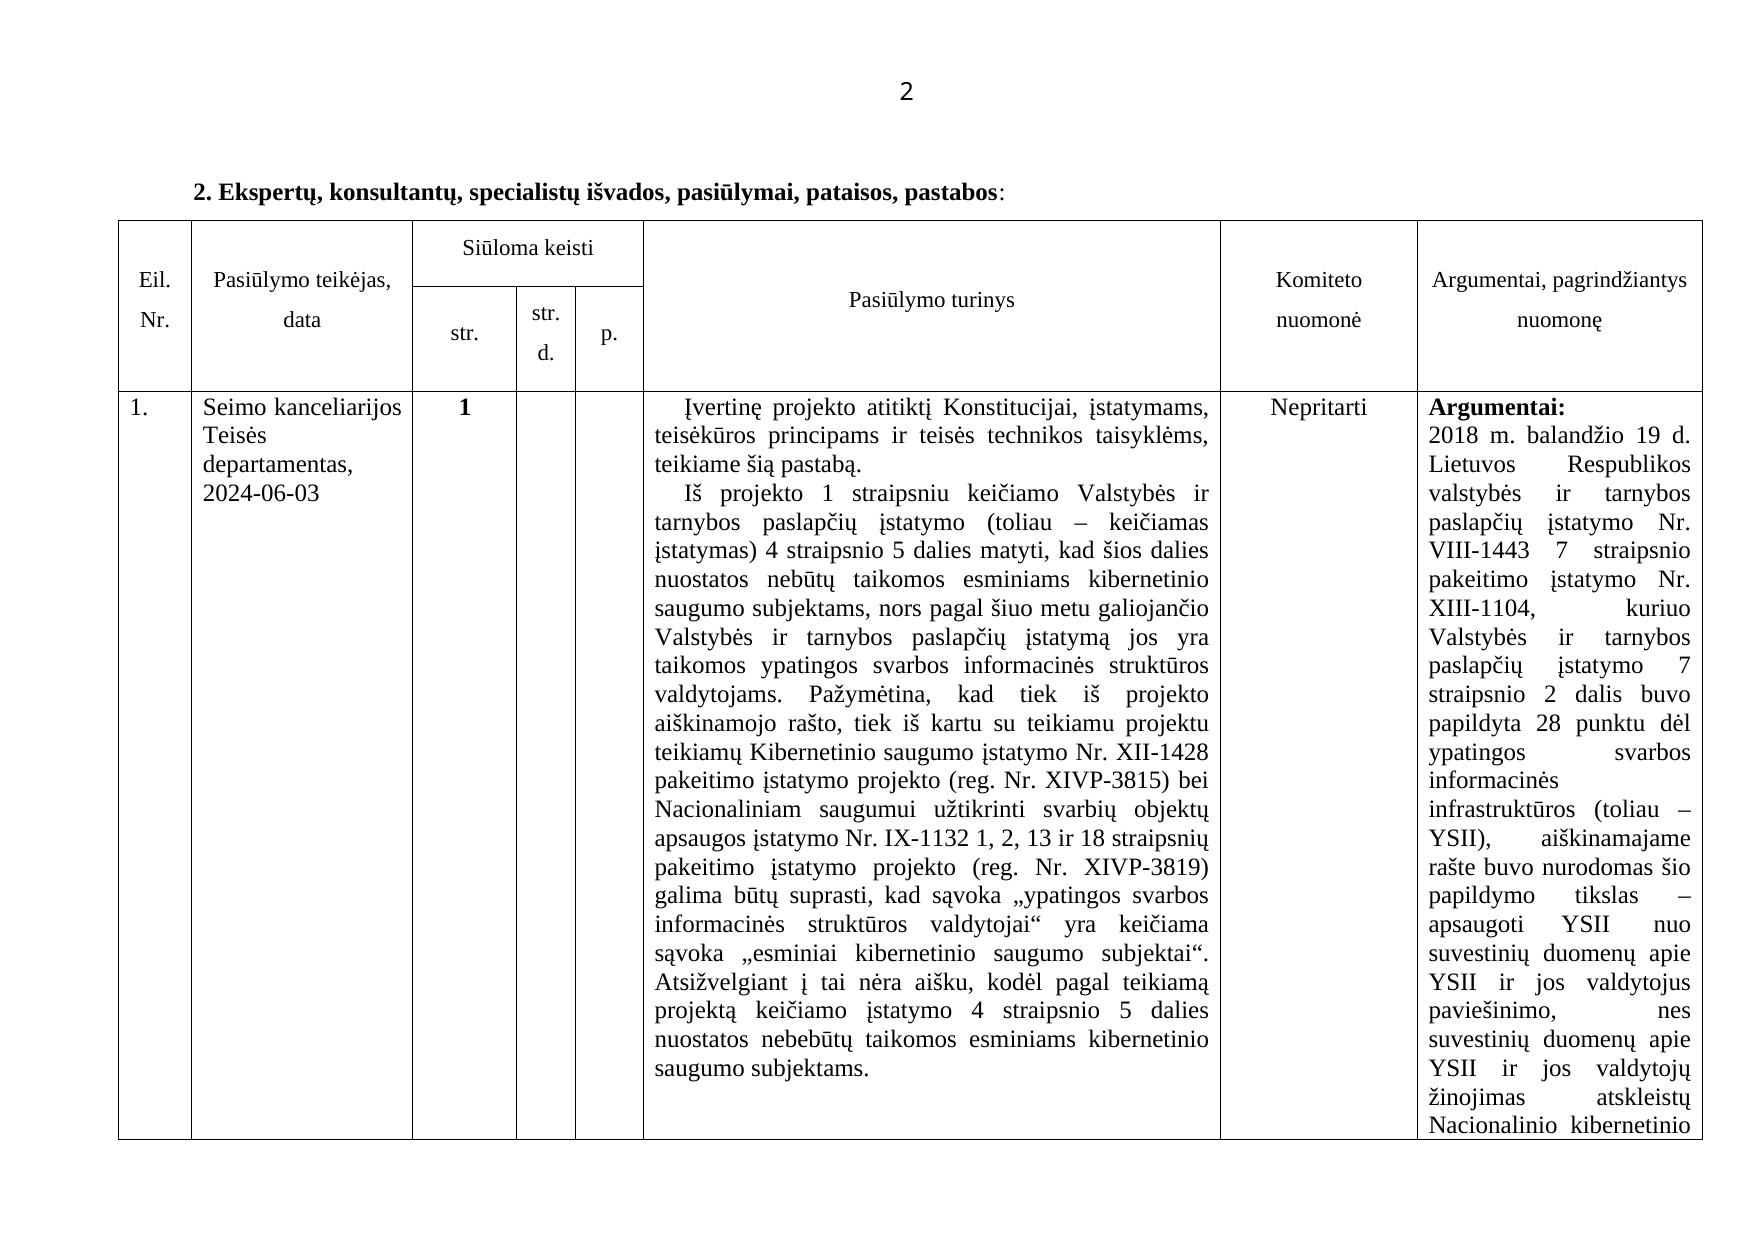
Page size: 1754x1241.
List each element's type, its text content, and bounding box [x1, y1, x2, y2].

table_cell Nepritarti [1221, 392, 1417, 1139]
table_cell Argumentai: 2018 m. balandžio 19 d. Lietuvos Respublikos valstybės ir tarnybos paslapčių įstatymo Nr. VIII-1443 7 straipsnio pakeitimo įstatymo Nr. XIII-1104, kuriuo Valstybės ir tarnybos paslapčių įstatymo 7 straipsnio 2 dalis buvo papildyta 28 punktu dėl ypatingos svarbos informacinės infrastruktūros (toliau –YSII), aiškinamajame rašte buvo nurodomas šio papildymo tikslas – apsaugoti YSII nuo suvestinių duomenų apie YSII ir jos valdytojus paviešinimo, nes suvestinių duomenų apie YSII ir jos valdytojų žinojimas atskleistų Nacionalinio kibernetinio [1418, 392, 1702, 1139]
table_cell 1. [119, 392, 191, 1139]
table_header Pasiūlymo teikėjas, data [192, 221, 412, 391]
table_header Pasiūlymo turinys [644, 221, 1220, 391]
table_cell str. d. [517, 287, 575, 391]
table_cell 1 [413, 392, 516, 1139]
table_cell [576, 392, 643, 1139]
table_header Argumentai, pagrindžiantys nuomonę [1418, 221, 1702, 391]
subtitle 2. Ekspertų, konsultantų, specialistų išvados, pasiūlymai, pataisos, pastabos: [118, 177, 1695, 206]
table_cell str. [413, 287, 516, 391]
table_header Siūloma keisti [413, 221, 643, 286]
table_cell Seimo kanceliarijos Teisės departamentas, 2024-06-03 [192, 392, 412, 1139]
table_header Eil. Nr. [119, 221, 191, 391]
table_cell [517, 392, 575, 1139]
table_cell Įvertinę projekto atitiktį Konstitucijai, įstatymams, teisėkūros principams ir teisės technikos taisyklėms, teikiame šią pastabą. Iš projekto 1 straipsniu keičiamo Valstybės ir tarnybos paslapčių įstatymo (toliau – keičiamas įstatymas) 4 straipsnio 5 dalies matyti, kad šios dalies nuostatos nebūtų taikomos esminiams kibernetinio saugumo subjektams, nors pagal šiuo metu galiojančio Valstybės ir tarnybos paslapčių įstatymą jos yra taikomos ypatingos svarbos informacinės struktūros valdytojams. Pažymėtina, kad tiek iš projekto aiškinamojo rašto, tiek iš kartu su teikiamu projektu teikiamų Kibernetinio saugumo įstatymo Nr. XII-1428 pakeitimo įstatymo projekto (reg. Nr. XIVP-3815) bei Nacionaliniam saugumui užtikrinti svarbių objektų apsaugos įstatymo Nr. IX-1132 1, 2, 13 ir 18 straipsnių pakeitimo įstatymo projekto (reg. Nr. XIVP-3819) galima būtų suprasti, kad sąvoka „ypatingos svarbos informacinės struktūros valdytojai“ yra keičiama sąvoka „esminiai kibernetinio saugumo subjektai“. Atsižvelgiant į tai nėra aišku, kodėl pagal teikiamą projektą keičiamo įstatymo 4 straipsnio 5 dalies nuostatos nebebūtų taikomos esminiams kibernetinio saugumo subjektams. [644, 392, 1220, 1139]
table_cell p. [576, 287, 643, 391]
table_header Komiteto nuomonė [1221, 221, 1417, 391]
